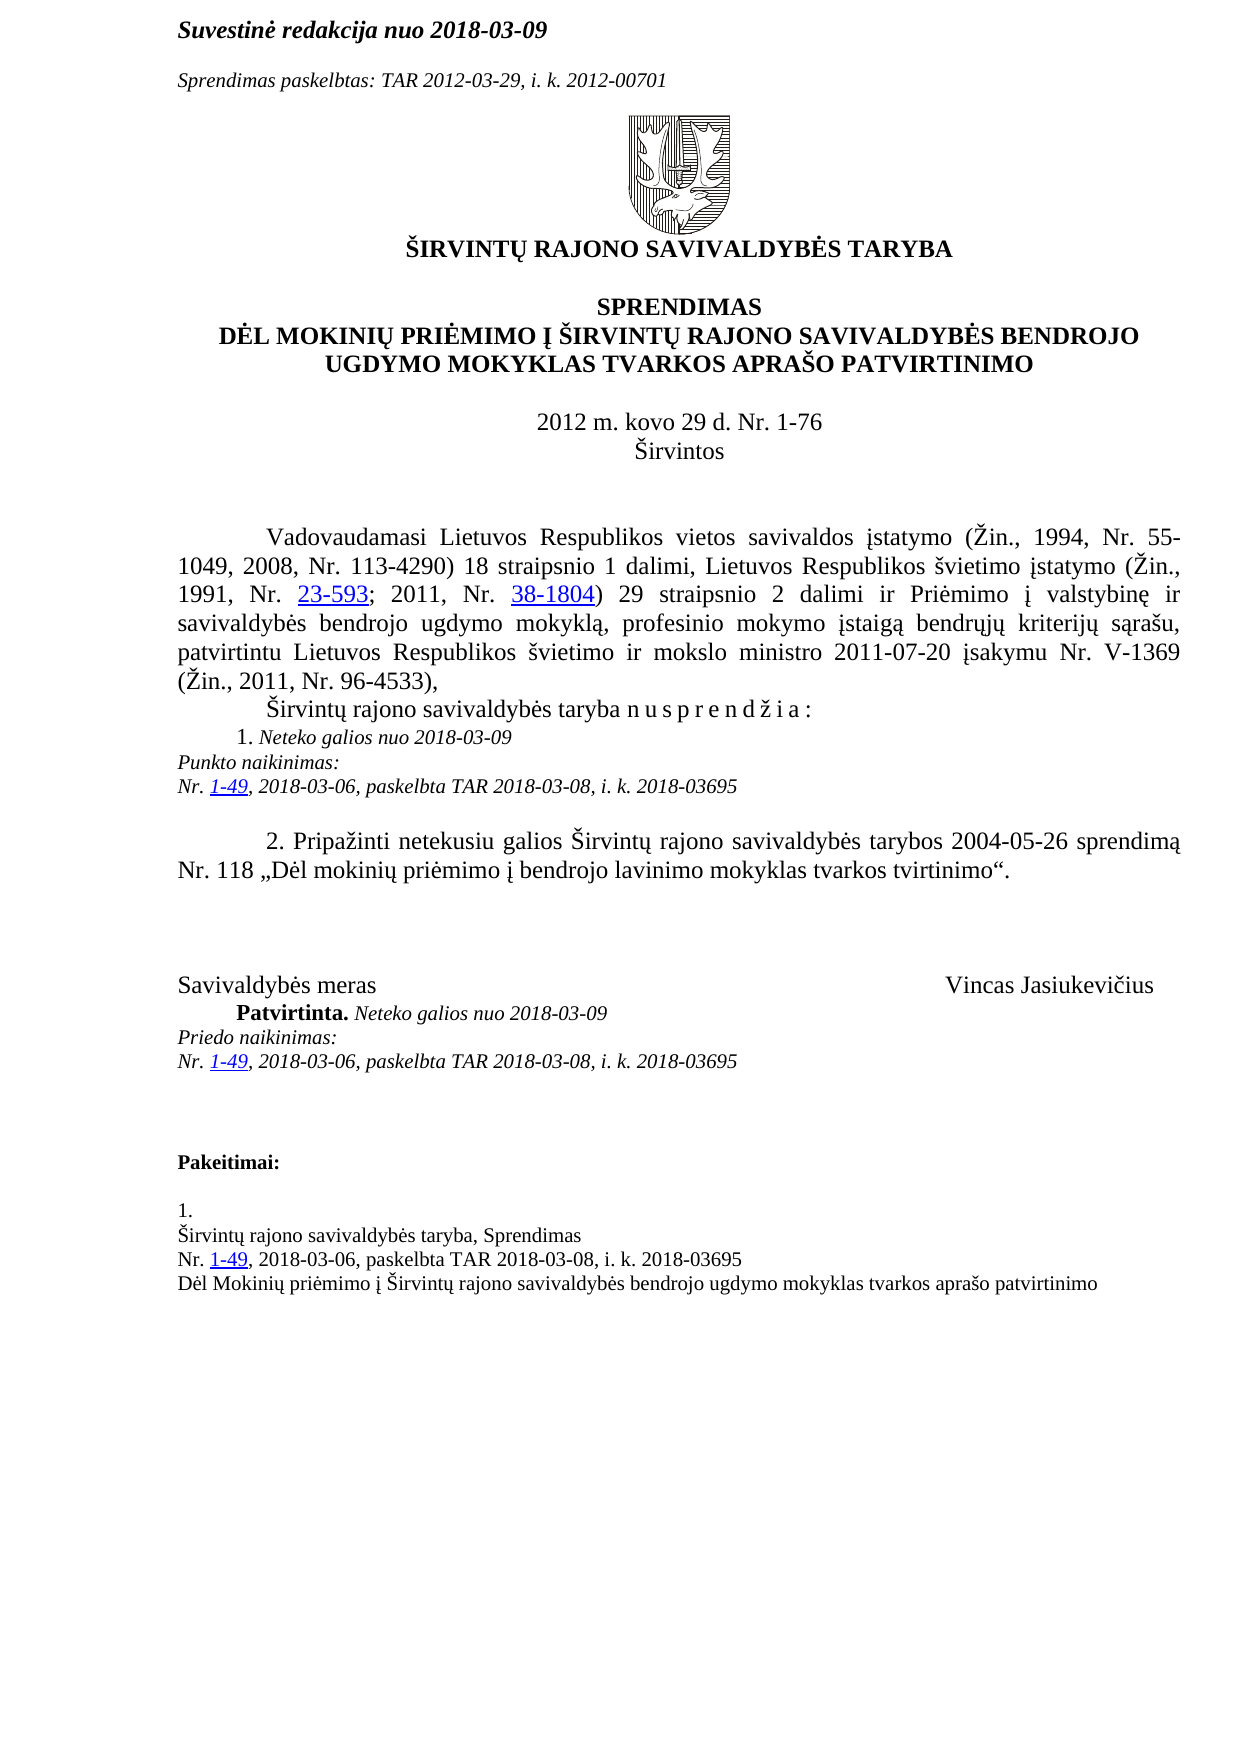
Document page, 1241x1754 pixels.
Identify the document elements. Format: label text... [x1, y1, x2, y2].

text Punkto naikinimas: [177, 749, 1181, 774]
text Nr. 1-49, 2018-03-06, paskelbta TAR 2018-03-08, i. k. 2018-03695 [177, 1049, 1181, 1073]
text Širvintų rajono savivaldybės taryba nusprendžia: [177, 694, 1181, 723]
text Suvestinė redakcija nuo 2018-03-09 [177, 15, 1181, 43]
text Dėl Mokinių priėmimo į Širvintų rajono savivaldybės bendrojo ugdymo mokyklas tvarkos aprašo patvirtinimo [177, 1271, 1181, 1295]
text 2. Pripažinti netekusiu galios Širvintų rajono savivaldybės tarybos 2004-05-26 sprendimą Nr. 118 „Dėl mokinių priėmimo į bendrojo lavinimo mokyklas tvarkos tvirtinimo“. [177, 826, 1181, 884]
text 1. [177, 1198, 1181, 1222]
text Širvintų rajono savivaldybės taryba, Sprendimas [177, 1222, 1181, 1247]
text Priedo naikinimas: [177, 1025, 1181, 1049]
text Nr. 1-49, 2018-03-06, paskelbta TAR 2018-03-08, i. k. 2018-03695 [177, 774, 1181, 798]
text Savivaldybės meras Vincas Jasiukevičius [177, 970, 1181, 999]
text 2012 m. kovo 29 d. Nr. 1-76 [177, 407, 1181, 436]
text Patvirtinta. Neteko galios nuo 2018-03-09 [177, 999, 1181, 1025]
text Širvintos [177, 436, 1181, 464]
text ŠIRVINTŲ RAJONO SAVIVALDYBĖS TARYBA [177, 234, 1181, 263]
text Vadovaudamasi Lietuvos Respublikos vietos savivaldos įstatymo (Žin., 1994, Nr. 55- 1049, 2008, Nr. 113-4290) 18 straipsnio 1 dalimi, Lietuvos Respublikos švietimo įstatymo (Žin., 1991, Nr. 23-593; 2011, Nr. 38-1804) 29 straipsnio 2 dalimi ir Priėmimo į valstybinę ir savivaldybės bendrojo ugdymo mokyklą, profesinio mokymo įstaigą bendrųjų kriterijų sąrašu, patvirtintu Lietuvos Respublikos švietimo ir mokslo ministro 2011-07-20 įsakymu Nr. V-1369 (Žin., 2011, Nr. 96-4533), [177, 522, 1181, 694]
text Nr. 1-49, 2018-03-06, paskelbta TAR 2018-03-08, i. k. 2018-03695 [177, 1247, 1181, 1271]
text Pakeitimai: [177, 1150, 1181, 1174]
text Sprendimas paskelbtas: TAR 2012-03-29, i. k. 2012-00701 [177, 68, 1181, 92]
text SPRENDIMAS [177, 292, 1181, 321]
text 1. Neteko galios nuo 2018-03-09 [177, 723, 1181, 749]
text DĖL MOKINIŲ PRIĖMIMO Į ŠIRVINTŲ RAJONO SAVIVALDYBĖS BENDROJO UGDYMO MOKYKLAS TVARKOS APRAŠO PATVIRTINIMO [177, 321, 1181, 378]
